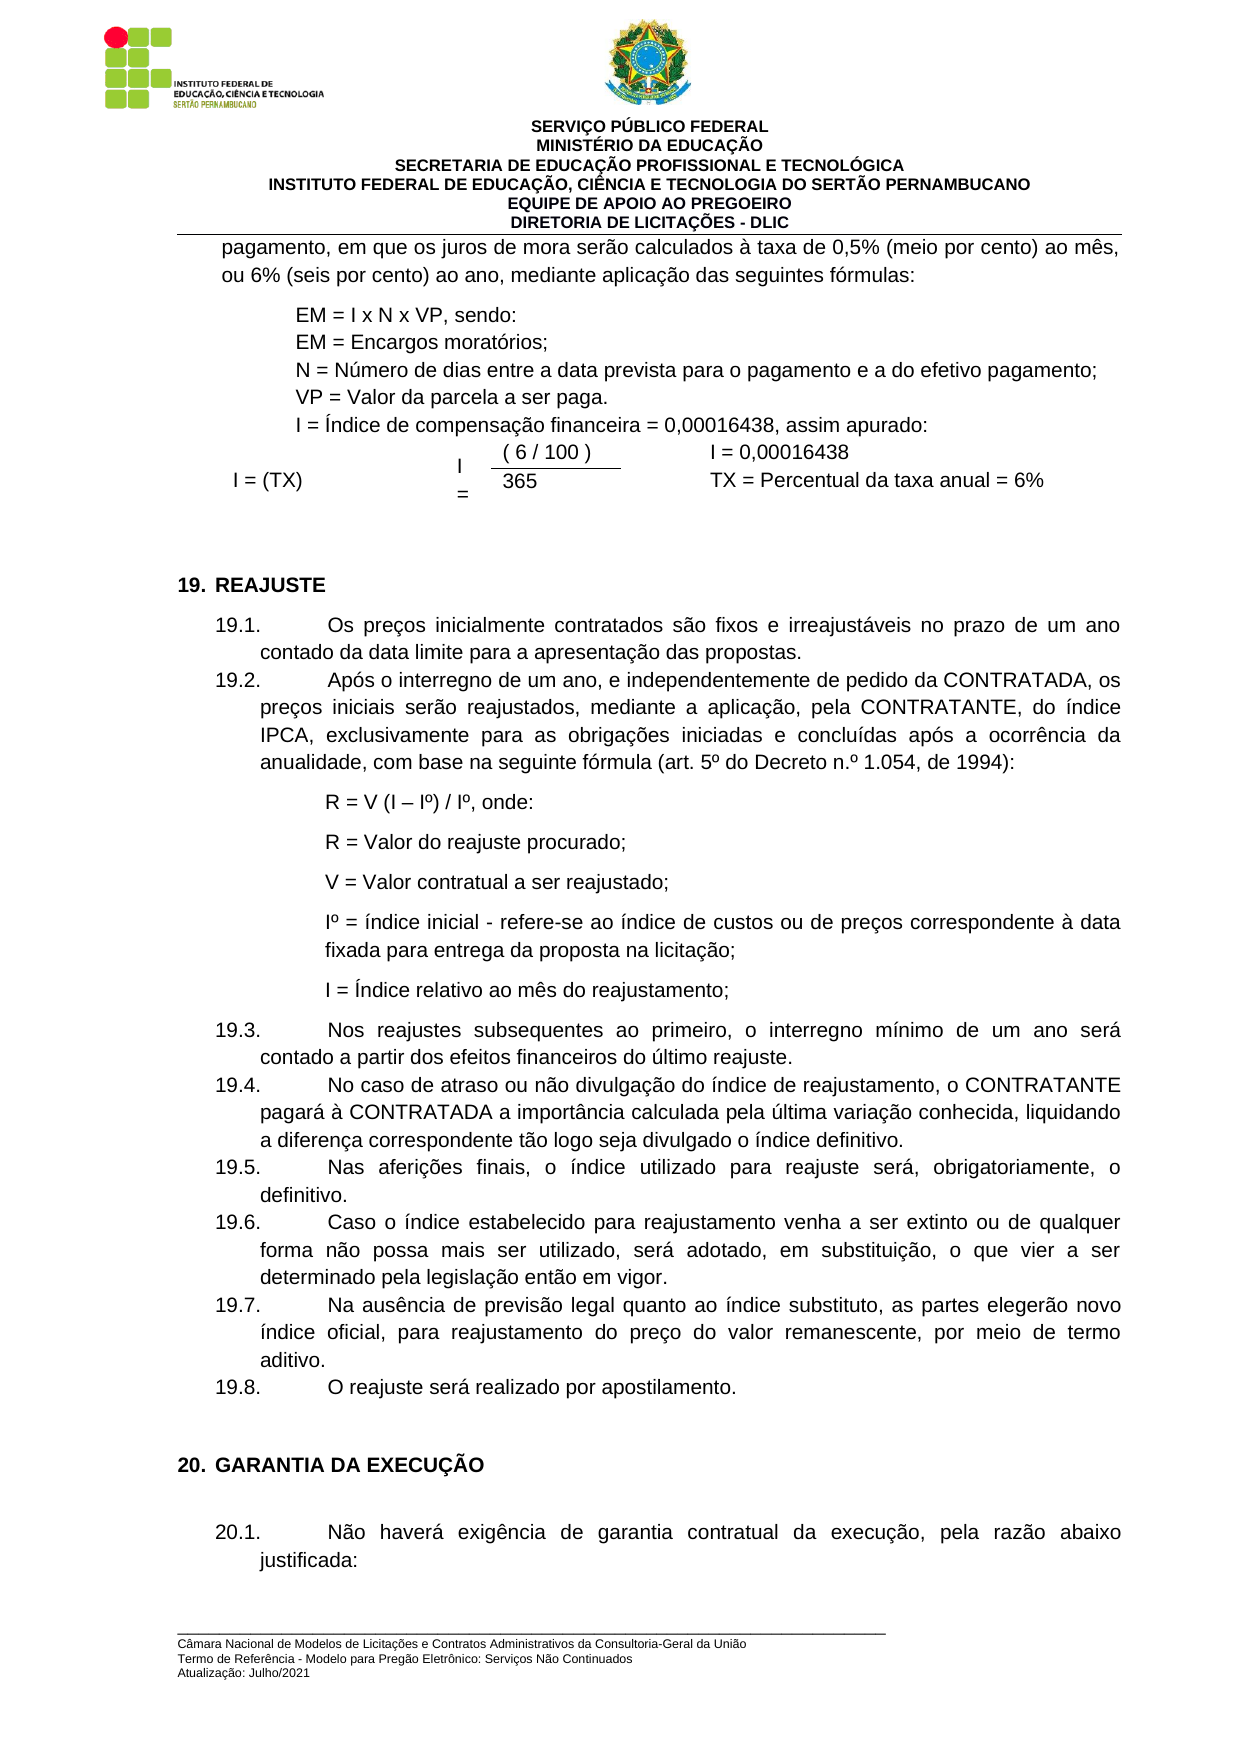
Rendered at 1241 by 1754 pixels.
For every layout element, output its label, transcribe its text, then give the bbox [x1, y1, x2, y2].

list Nos reajustes subsequentes ao primeiro, o interregno mínimo de um ano será contado a partir dos efeitos financeiros do último reajuste. [215, 1018, 1122, 1069]
text I = Índice relativo ao mês do reajustamento; [325, 978, 1122, 1002]
list Após o interregno de um ano, e independentemente de pedido da CONTRATADA, os preços iniciais serão reajustados, mediante a aplicação, pela CONTRATANTE, do índice IPCA, exclusivamente para as obrigações iniciadas e concluídas após a ocorrência da anualidade, com base na seguinte fórmula (art. 5º do Decreto n.º 1.054, de 1994): [215, 668, 1122, 774]
text EM = Encargos moratórios; [177, 330, 1122, 354]
list No caso de atraso ou não divulgação do índice de reajustamento, o CONTRATANTE pagará à CONTRATADA a importância calculada pela última variação conhecida, liquidando a diferença correspondente tão logo seja divulgado o índice definitivo. [215, 1073, 1122, 1152]
list Caso o índice estabelecido para reajustamento venha a ser extinto ou de qualquer forma não possa mais ser utilizado, será adotado, em substituição, o que vier a ser determinado pela legislação então em vigor. [215, 1210, 1122, 1289]
text V = Valor contratual a ser reajustado; [325, 870, 1122, 894]
list Nas aferições finais, o índice utilizado para reajuste será, obrigatoriamente, o definitivo. [215, 1155, 1122, 1207]
table_header I = 0,00016438 TX = Percentual da taxa anual = 6% [621, 440, 1122, 523]
list GARANTIA DA EXECUÇÃO [177, 1453, 1122, 1477]
picture [604, 19, 692, 105]
text VP = Valor da parcela a ser paga. [177, 385, 1122, 409]
picture [96, 24, 331, 113]
text N = Número de dias entre a data prevista para o pagamento e a do efetivo pagamento; [177, 358, 1122, 382]
text EM = I x N x VP, sendo: [222, 303, 1122, 327]
text Iº = índice inicial - refere-se ao índice de custos ou de preços correspondente à data fixada para entrega da proposta na licitação; [325, 910, 1122, 962]
table_header I = (TX) [221, 440, 445, 523]
list Não haverá exigência de garantia contratual da execução, pela razão abaixo justificada: [215, 1520, 1122, 1572]
text I = Índice de compensação financeira = 0,00016438, assim apurado: [177, 413, 1122, 437]
list O reajuste será realizado por apostilamento. [215, 1375, 1122, 1399]
table_cell 365 [491, 469, 621, 523]
table_header I = [445, 440, 491, 523]
table_header ( 6 / 100 ) [491, 440, 621, 468]
list REAJUSTE [177, 573, 1122, 597]
list Na ausência de previsão legal quanto ao índice substituto, as partes elegerão novo índice oficial, para reajustamento do preço do valor remanescente, por meio de termo aditivo. [215, 1293, 1122, 1372]
text R = V (I – Iº) / Iº, onde: [325, 790, 1122, 814]
text R = Valor do reajuste procurado; [325, 830, 1122, 854]
list Os preços inicialmente contratados são fixos e irreajustáveis no prazo de um ano contado da data limite para a apresentação das propostas. [215, 613, 1122, 664]
list pagamento, em que os juros de mora serão calculados à taxa de 0,5% (meio por cento) ao mês, ou 6% (seis por cento) ao ano, mediante aplicação das seguintes fórmulas: [221, 235, 1122, 287]
